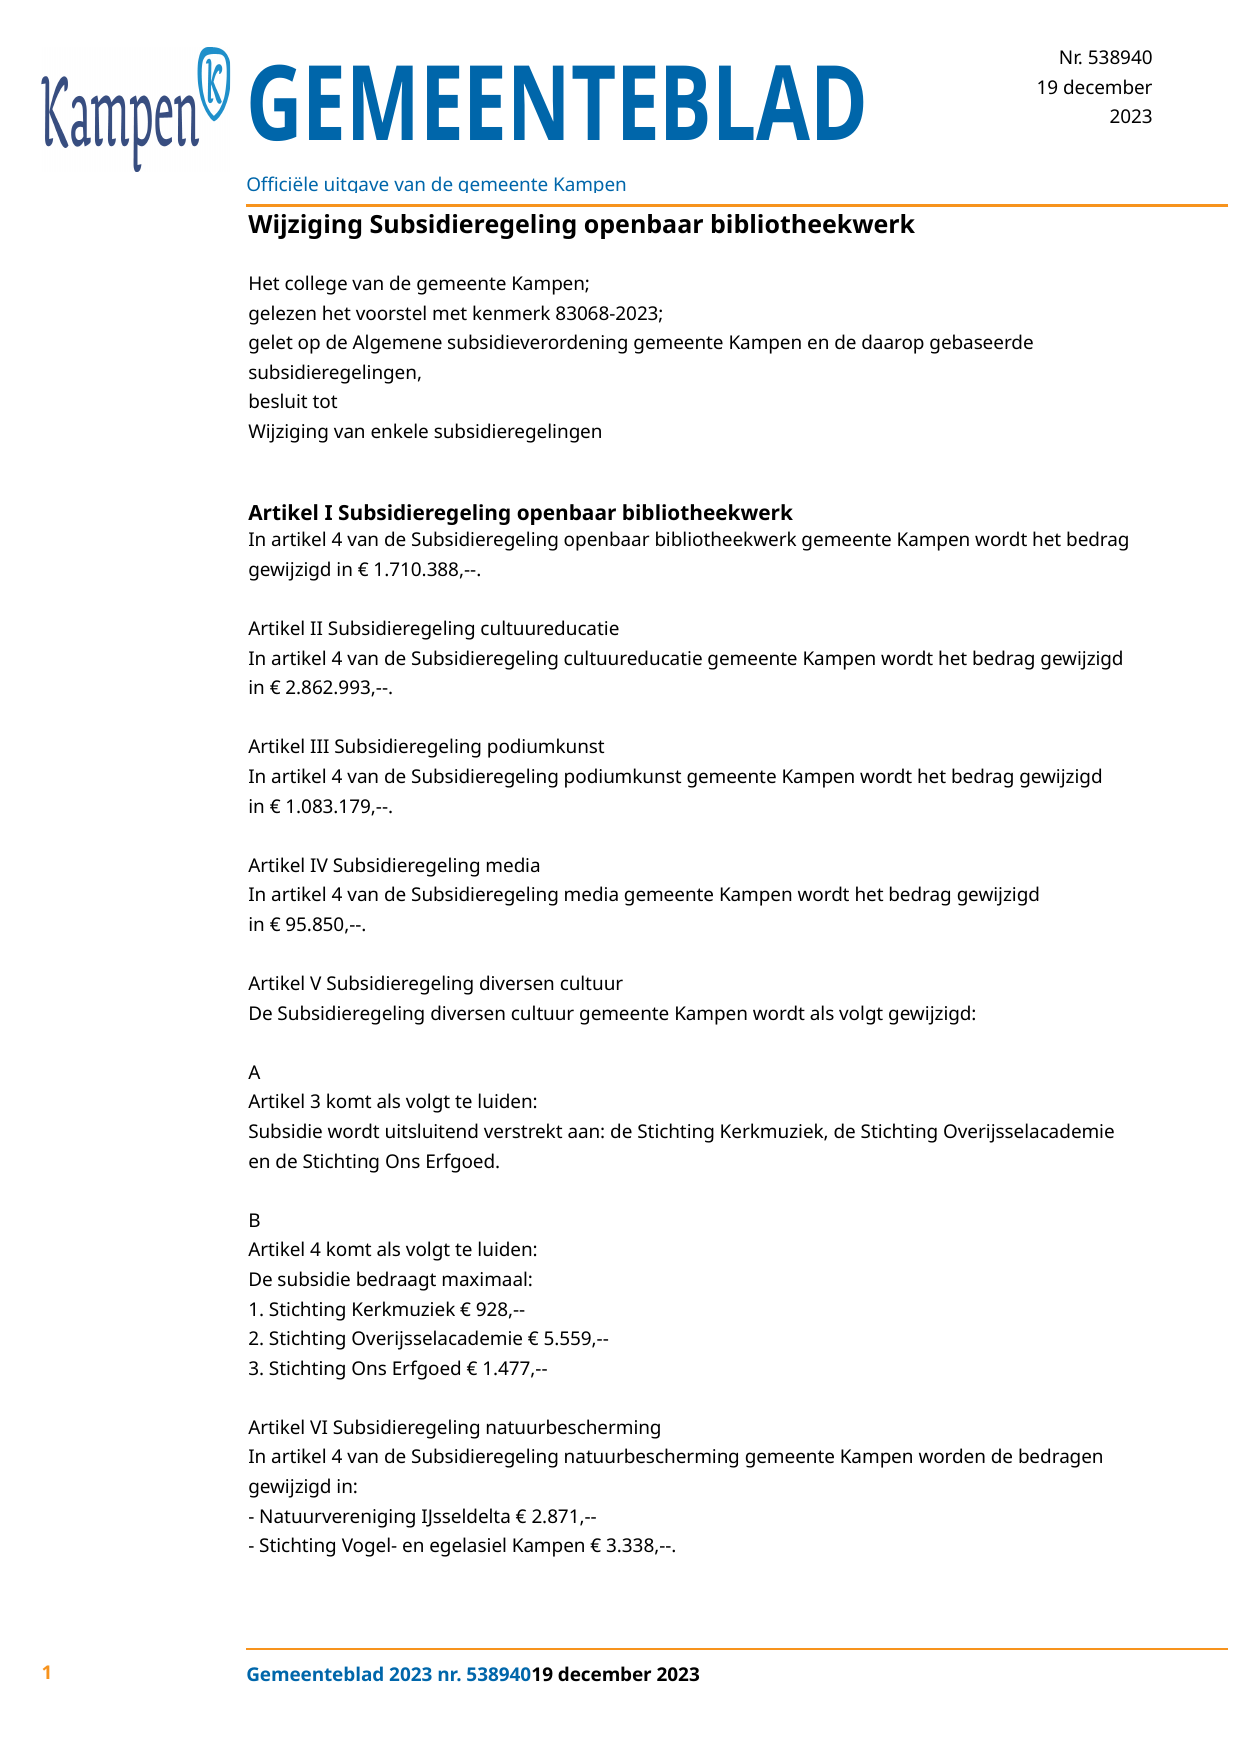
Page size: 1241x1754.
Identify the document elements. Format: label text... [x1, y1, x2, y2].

text 3. Stichting Ons Erfgoed € 1.477,-- [248, 1355, 1152, 1381]
text A [248, 1059, 1152, 1085]
text in € 1.083.179,--. [248, 793, 1152, 819]
text In artikel 4 van de Subsidieregeling media gemeente Kampen wordt het bedrag gewijzigd [248, 882, 1152, 907]
text 1. Stichting Kerkmuziek € 928,-- [248, 1296, 1152, 1322]
text Artikel II Subsidieregeling cultuureducatie [248, 615, 1152, 641]
text Wijziging Subsidieregeling openbaar bibliotheekwerk [248, 207, 1152, 241]
text Artikel IV Subsidieregeling media [248, 852, 1152, 878]
text Artikel III Subsidieregeling podiumkunst [248, 734, 1152, 759]
text Artikel I Subsidieregeling openbaar bibliotheekwerk [248, 498, 1152, 527]
text De subsidie bedraagt maximaal: [248, 1266, 1152, 1292]
text In artikel 4 van de Subsidieregeling openbaar bibliotheekwerk gemeente Kampen wordt het bedrag gewijzigd in € 1.710.388,--. [248, 527, 1152, 582]
text Artikel 3 komt als volgt te luiden: [248, 1089, 1152, 1114]
text besluit tot [248, 389, 1152, 414]
text Wijziging van enkele subsidieregelingen [248, 418, 1152, 444]
text - Natuurvereniging IJsseldelta € 2.871,-- [248, 1503, 1152, 1529]
text - Stichting Vogel- en egelasiel Kampen € 3.338,--. [248, 1532, 1152, 1558]
text in € 95.850,--. [248, 911, 1152, 937]
text Het college van de gemeente Kampen; [248, 270, 1152, 296]
text Artikel VI Subsidieregeling natuurbescherming [248, 1414, 1152, 1440]
text B [248, 1207, 1152, 1233]
text In artikel 4 van de Subsidieregeling natuurbescherming gemeente Kampen worden de bedragen gewijzigd in: [248, 1444, 1152, 1499]
text Artikel 4 komt als volgt te luiden: [248, 1237, 1152, 1262]
text In artikel 4 van de Subsidieregeling cultuureducatie gemeente Kampen wordt het bedrag gewijzigd [248, 645, 1152, 671]
text subsidieregelingen, [248, 359, 1152, 385]
text gelet op de Algemene subsidieverordening gemeente Kampen en de daarop gebaseerde [248, 329, 1152, 355]
text Subsidie wordt uitsluitend verstrekt aan: de Stichting Kerkmuziek, de Stichting Overijsselacademie [248, 1118, 1152, 1144]
text gelezen het voorstel met kenmerk 83068-2023; [248, 300, 1152, 326]
text 2. Stichting Overijsselacademie € 5.559,-- [248, 1325, 1152, 1351]
text De Subsidieregeling diversen cultuur gemeente Kampen wordt als volgt gewijzigd: [248, 1000, 1152, 1026]
text en de Stichting Ons Erfgoed. [248, 1148, 1152, 1174]
text Artikel V Subsidieregeling diversen cultuur [248, 970, 1152, 996]
text In artikel 4 van de Subsidieregeling podiumkunst gemeente Kampen wordt het bedrag gewijzigd [248, 763, 1152, 789]
text in € 2.862.993,--. [248, 674, 1152, 700]
picture [41, 47, 231, 172]
